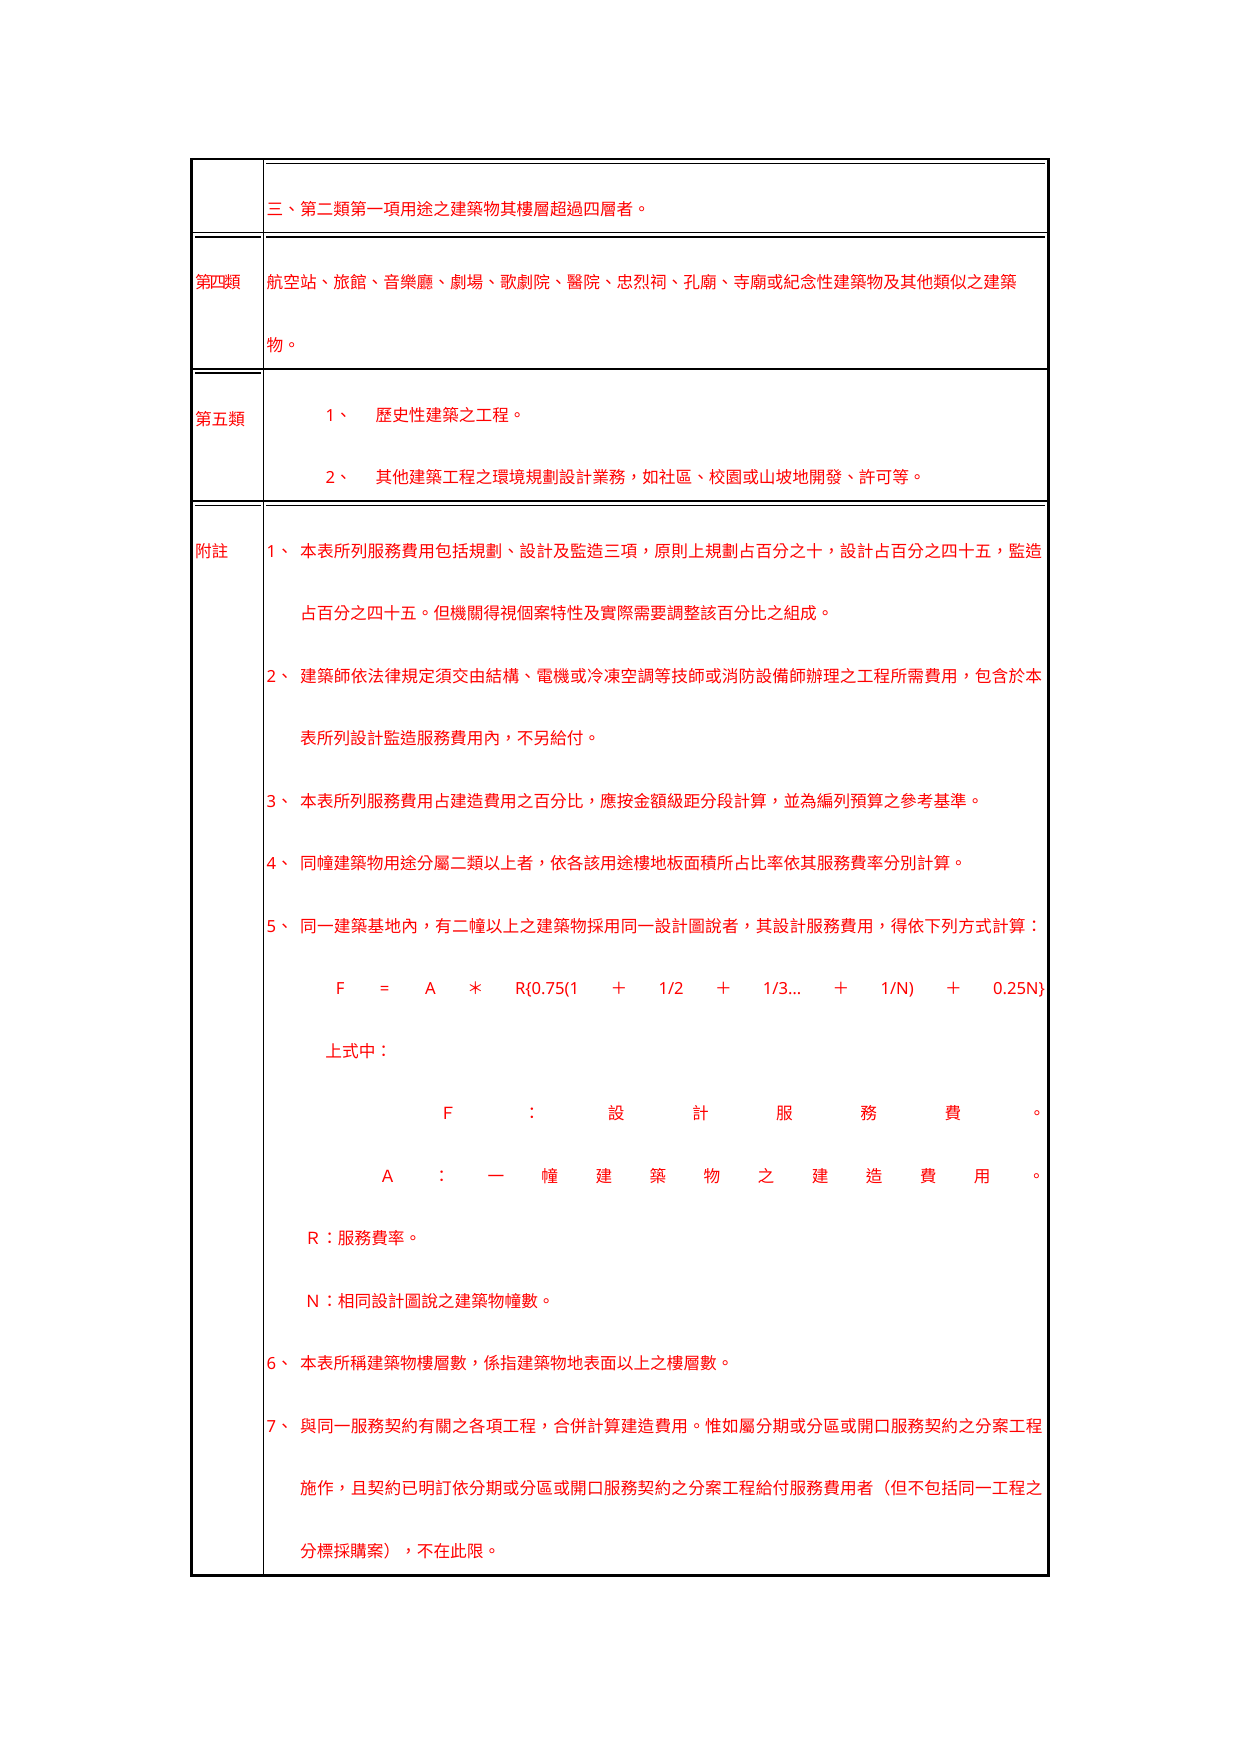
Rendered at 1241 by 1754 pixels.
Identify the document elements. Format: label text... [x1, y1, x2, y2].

table_cell 附註 [193, 502, 263, 1574]
table_cell [193, 160, 263, 232]
table_cell 三、第二類第一項用途之建築物其樓層超過四層者。 [264, 160, 1047, 232]
table_cell 第五類 [193, 370, 263, 500]
table_cell 第四類 [193, 233, 263, 368]
table_cell 航空站、旅館、音樂廳、劇場、歌劇院、醫院、忠烈祠、孔廟、寺廟或紀念性建築物及其他類似之建築物。 [264, 233, 1047, 368]
table_cell 本表所列服務費用包括規劃、設計及監造三項，原則上規劃占百分之十，設計占百分之四十五，監造占百分之四十五。但機關得視個案特性及實際需要調整該百分比之組成。 建築師依法律規定須交由結構、電機或冷凍空調等技師或消防設備師辦理之工程所需費用，包含於本表所列設計監造服務費用內，不另給付。 本表所列服務費用占建造費用之百分比，應按金額級距分段計算，並為編列預算之參考基準。 同幢建築物用途分屬二類以上者，依各該用途樓地板面積所占比率依其服務費率分別計算。 同一建築基地內，有二幢以上之建築物採用同一設計圖說者，其設計服務費用，得依下列方式計算： F = A＊R{0.75(1＋1/2＋1/3…＋1/N)＋0.25N} 上式中： Ｆ：設計服務費。 Ａ：一幢建築物之建造費用。 Ｒ：服務費率。 Ｎ：相同設計圖說之建築物幢數。 本表所稱建築物樓層數，係指建築物地表面以上之樓層數。 與同一服務契約有關之各項工程，合併計算建造費用。惟如屬分期或分區或開口服務契約之分案工程施作，且契約已明訂依分期或分區或開口服務契約之分案工程給付服務費用者（但不包括同一工程之分標採購案），不在此限。 建築物之室內裝修及整修工程得比照同類之建築物計費。但如屬既有建築物之結構補強，且須就補強之結構物進行分析者，其服務費用由機關依個案特性及實際需要另行估算，不適用本表計費。 特殊構造或用途、小規模（例如工程經費未達新臺幣一百萬元）、國家公園範圍內或區位偏遠之工程，其服務費用得依個案特性及實際需要預估編列，不受本表百分比上限之限制。 本表所列百分比，不包括本辦法第四條、第五條第一項第四款、第六條第一項第一款第二目、第二款第一目及第八條第三款至第五款服務事項之服務費用。其費用由機關依個案特性及實際需要另行估算，如需加計，不受本表百分比上限之限制。 申請公有建築物候選智慧建築證書或智慧建築標章之服務費用，由機關依個案特性及實際需要另行估算，如需加計，不受本表百分比上限之限制。 [264, 502, 1047, 1574]
table_cell 歷史性建築之工程。 其他建築工程之環境規劃設計業務，如社區、校園或山坡地開發、許可等。 [264, 370, 1047, 500]
